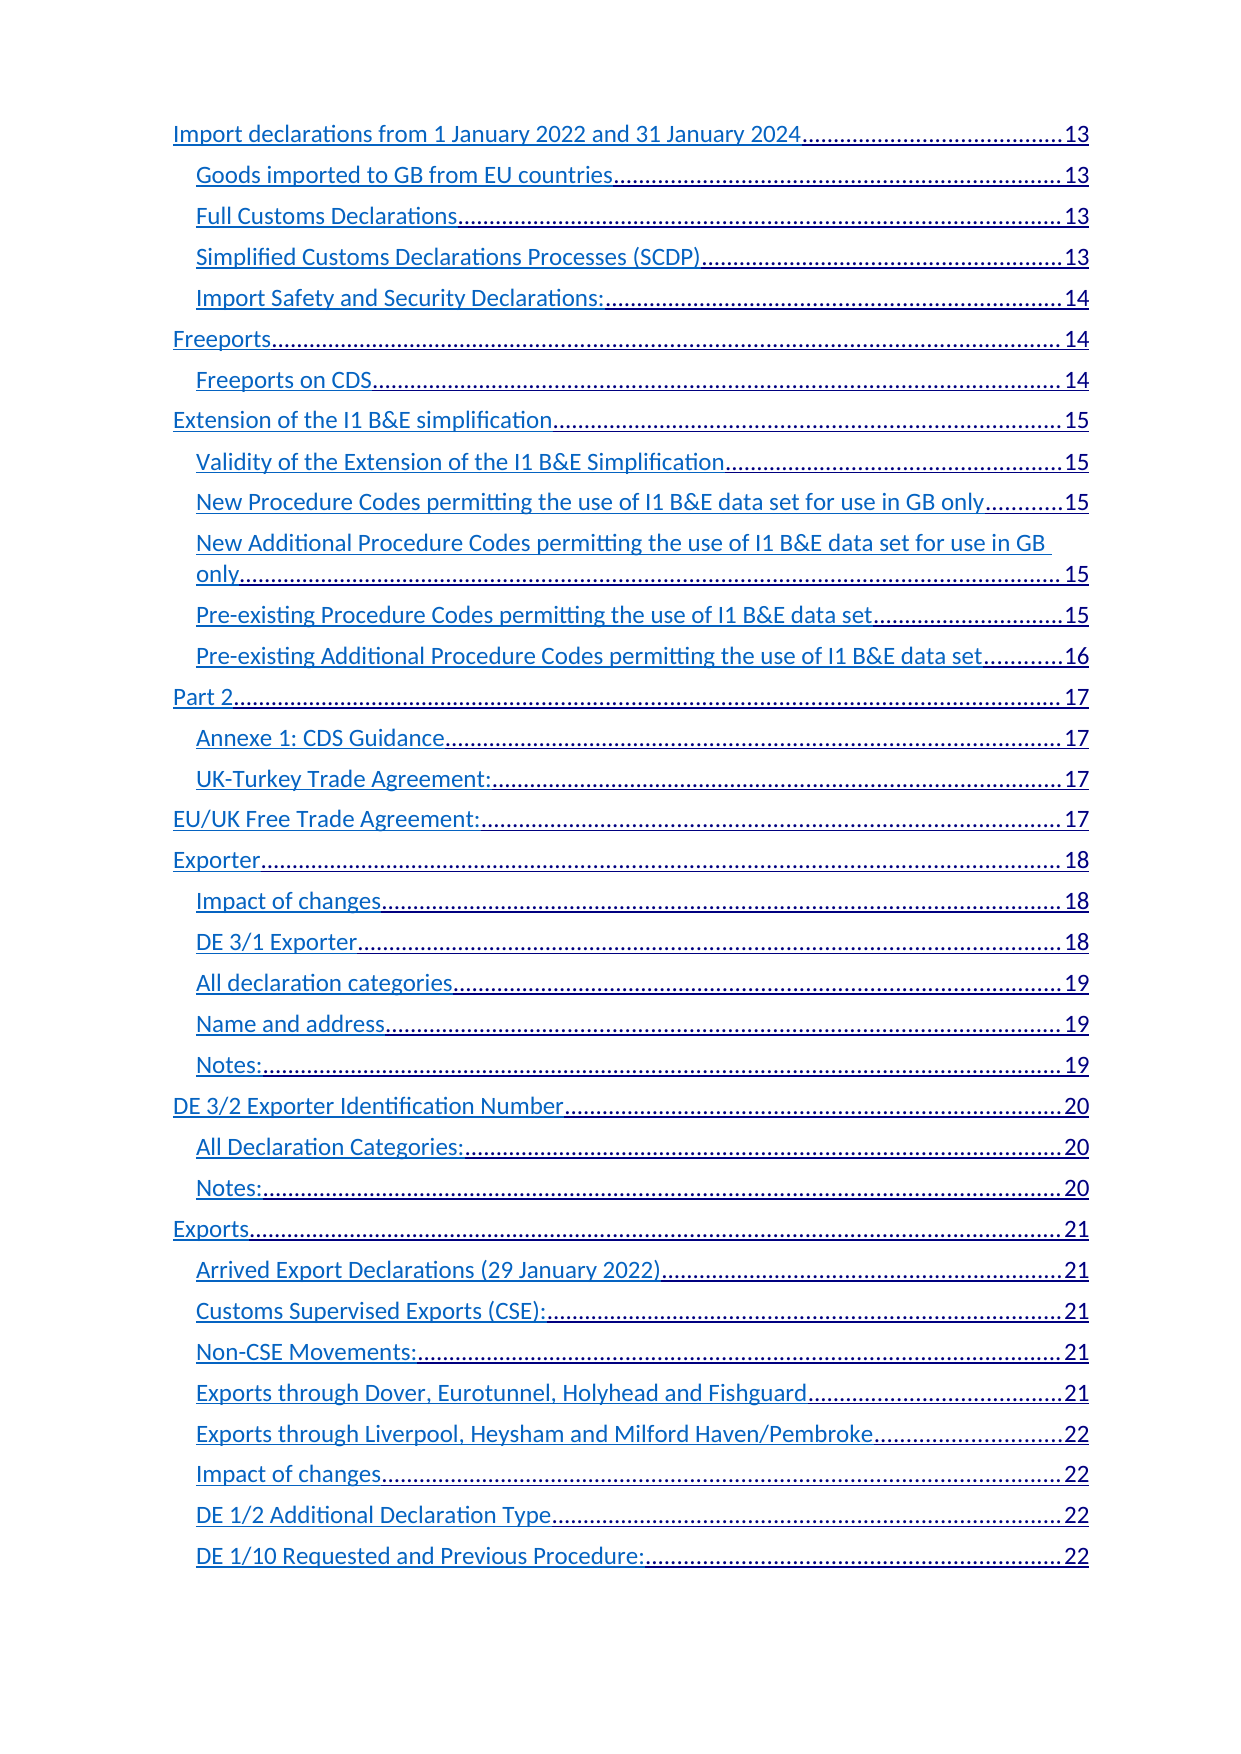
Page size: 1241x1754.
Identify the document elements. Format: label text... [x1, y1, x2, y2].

text DE 3/1 Exporter 18 [196, 926, 1090, 957]
text New Additional Procedure Codes permitting the use of I1 B&E data set for use in GB only 15 [196, 527, 1090, 588]
text Customs Supervised Exports (CSE): 21 [196, 1295, 1090, 1325]
text Validity of the Extension of the I1 B&E Simplification 15 [196, 446, 1090, 476]
text Annexe 1: CDS Guidance 17 [196, 722, 1090, 752]
text Pre-existing Additional Procedure Codes permitting the use of I1 B&E data set 16 [196, 640, 1090, 670]
text Freeports on CDS 14 [196, 364, 1090, 394]
text UK-Turkey Trade Agreement: 17 [196, 763, 1090, 793]
text All declaration categories 19 [196, 967, 1090, 998]
text Exports through Liverpool, Heysham and Milford Haven/Pembroke 22 [196, 1418, 1090, 1448]
text Impact of changes 18 [196, 886, 1090, 916]
text EU/UK Free Trade Agreement: 17 [173, 804, 1090, 834]
text All Declaration Categories: 20 [196, 1131, 1090, 1162]
text New Procedure Codes permitting the use of I1 B&E data set for use in GB only 15 [196, 487, 1090, 517]
text Exporter 18 [173, 844, 1090, 875]
text Freeports 14 [173, 323, 1090, 353]
text Simplified Customs Declarations Processes (SCDP) 13 [196, 241, 1090, 271]
text Pre-existing Procedure Codes permitting the use of I1 B&E data set 15 [196, 599, 1090, 629]
text Notes: 20 [196, 1172, 1090, 1203]
text Goods imported to GB from EU countries 13 [196, 159, 1090, 189]
text Impact of changes 22 [196, 1459, 1090, 1489]
text Import Safety and Security Declarations: 14 [196, 282, 1090, 312]
text Extension of the I1 B&E simplification 15 [173, 405, 1090, 435]
text Exports through Dover, Eurotunnel, Holyhead and Fishguard 21 [196, 1377, 1090, 1407]
text DE 1/2 Additional Declaration Type 22 [196, 1499, 1090, 1530]
text Full Customs Declarations 13 [196, 200, 1090, 231]
text Notes: 19 [196, 1049, 1090, 1080]
text Import declarations from 1 January 2022 and 31 January 2024 13 [173, 118, 1090, 149]
text Arrived Export Declarations (29 January 2022) 21 [196, 1254, 1090, 1284]
text DE 3/2 Exporter Identification Number 20 [173, 1090, 1090, 1121]
text Non-CSE Movements: 21 [196, 1336, 1090, 1366]
text Exports 21 [173, 1213, 1090, 1243]
text DE 1/10 Requested and Previous Procedure: 22 [196, 1541, 1090, 1571]
text Part 2 17 [173, 681, 1090, 711]
text Name and address 19 [196, 1008, 1090, 1039]
